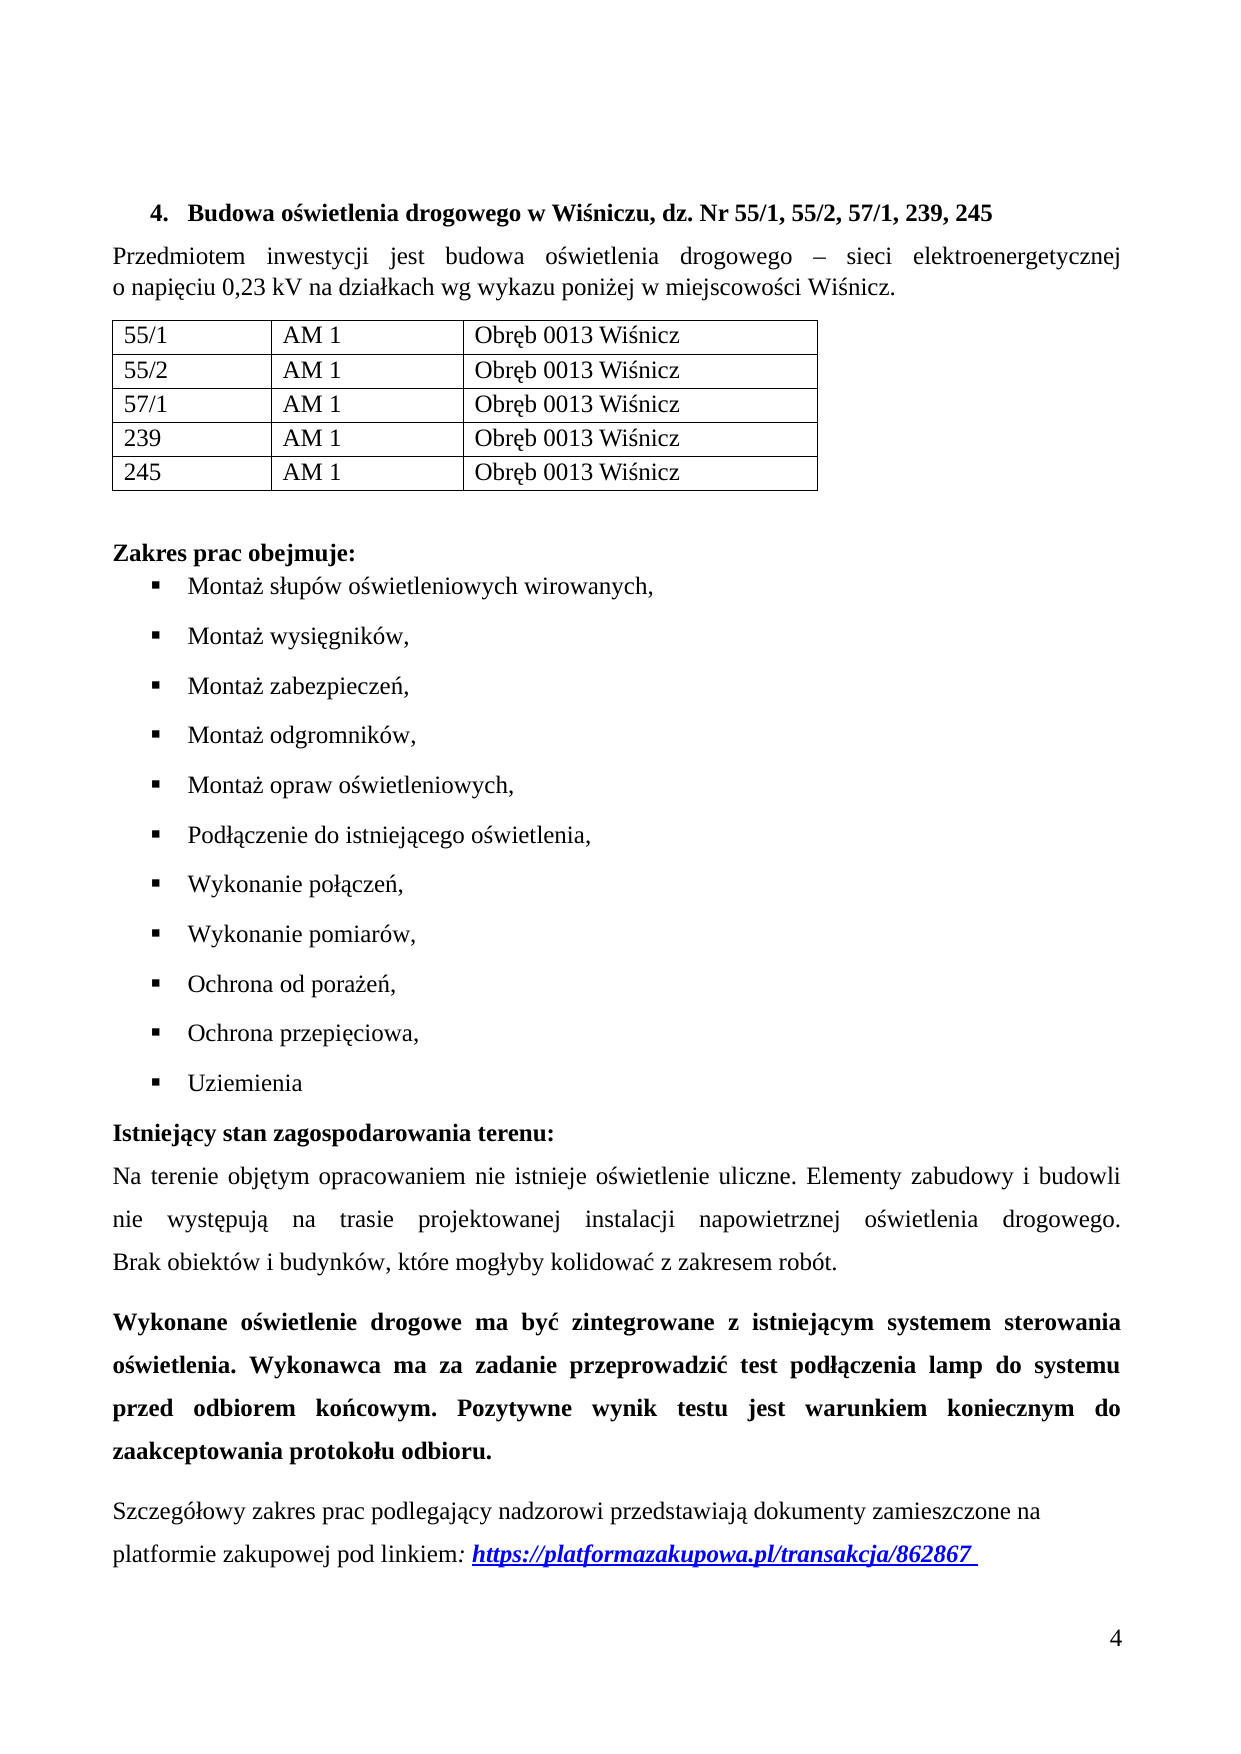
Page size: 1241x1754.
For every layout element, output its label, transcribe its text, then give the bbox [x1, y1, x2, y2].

text Zakres prac obejmuje: [112, 538, 1122, 567]
list Budowa oświetlenia drogowego w Wiśniczu, dz. Nr 55/1, 55/2, 57/1, 239, 245 [150, 198, 1122, 227]
table_cell 245 [113, 457, 271, 490]
table_cell AM 1 [272, 423, 463, 456]
list Ochrona od porażeń, [150, 969, 1122, 998]
list Na terenie objętym opracowaniem nie istnieje oświetlenie uliczne. Elementy zabudowy i budowli nie występują na trasie projektowanej instalacji napowietrznej oświetlenia drogowego. Brak obiektów i budynków, które mogłyby kolidować z zakresem robót. [112, 1161, 1122, 1276]
list Wykonanie pomiarów, [150, 919, 1122, 948]
table_cell Obręb 0013 Wiśnicz [464, 389, 817, 422]
list Ochrona przepięciowa, [150, 1018, 1122, 1047]
text Istniejący stan zagospodarowania terenu: [112, 1118, 1122, 1147]
table_cell 57/1 [113, 389, 271, 422]
list Montaż wysięgników, [150, 621, 1122, 650]
list Montaż zabezpieczeń, [150, 671, 1122, 699]
table_cell 239 [113, 423, 271, 456]
table_cell Obręb 0013 Wiśnicz [464, 355, 817, 388]
table_cell Obręb 0013 Wiśnicz [464, 457, 817, 490]
list Przedmiotem inwestycji jest budowa oświetlenia drogowego – sieci elektroenergetycznej o napięciu 0,23 kV na działkach wg wykazu poniżej w miejscowości Wiśnicz. [112, 241, 1122, 301]
table_cell Obręb 0013 Wiśnicz [464, 423, 817, 456]
list Uziemienia [150, 1068, 1122, 1097]
list Wykonanie połączeń, [150, 869, 1122, 898]
list Montaż opraw oświetleniowych, [150, 770, 1122, 799]
table_header Obręb 0013 Wiśnicz [464, 321, 817, 354]
list Podłączenie do istniejącego oświetlenia, [150, 820, 1122, 848]
text Szczegółowy zakres prac podlegający nadzorowi przedstawiają dokumenty zamieszczone na platformie zakupowej pod linkiem: https://platformazakupowa.pl/transakcja/862867 [112, 1496, 1122, 1611]
list Wykonane oświetlenie drogowe ma być zintegrowane z istniejącym systemem sterowania oświetlenia. Wykonawca ma za zadanie przeprowadzić test podłączenia lamp do systemu przed odbiorem końcowym. Pozytywne wynik testu jest warunkiem koniecznym do zaakceptowania protokołu odbioru. [112, 1307, 1122, 1465]
table_header AM 1 [272, 321, 463, 354]
table_header 55/1 [113, 321, 271, 354]
table_cell AM 1 [272, 389, 463, 422]
table_cell 55/2 [113, 355, 271, 388]
table_cell AM 1 [272, 457, 463, 490]
table_cell AM 1 [272, 355, 463, 388]
list Montaż słupów oświetleniowych wirowanych, [150, 571, 1122, 600]
list Montaż odgromników, [150, 720, 1122, 749]
